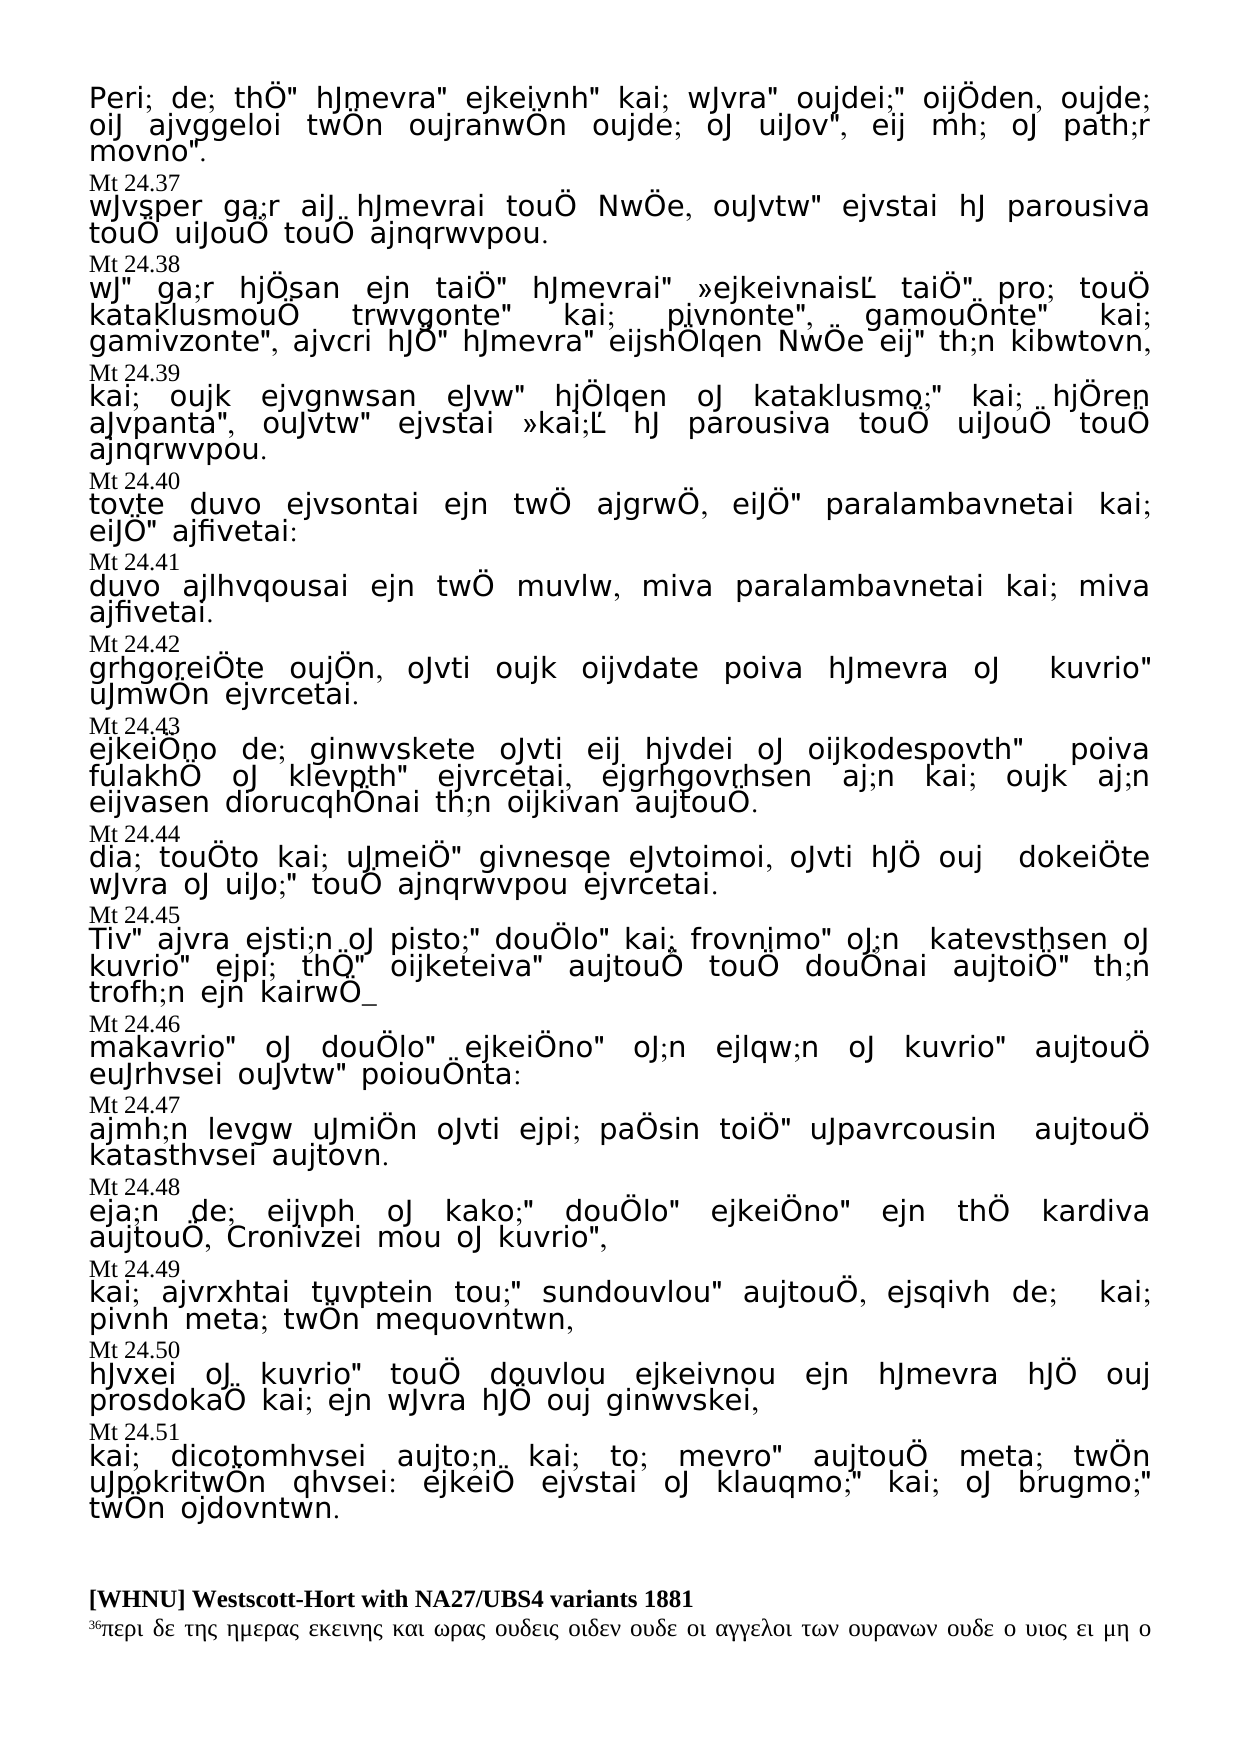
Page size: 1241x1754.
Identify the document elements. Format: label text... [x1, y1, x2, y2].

text Peri; de; thÖ" hJmevra" ejkeivnh" kai; wJvra" oujdei;" oijÖden, oujde; oiJ ajvggeloi twÖn oujranwÖn oujde; oJ uiJov", eij mh; oJ path;r movno". [88, 88, 1152, 168]
text Mt 24.49 [88, 1254, 1152, 1282]
text Mt 24.40 [88, 466, 1152, 494]
text makavrio" oJ douÖlo" ejkeiÖno" oJ;n ejlqw;n oJ kuvrio" aujtouÖ euJrhvsei ouJvtw" poiouÖnta: [88, 1037, 1152, 1090]
text Mt 24.38 [88, 249, 1152, 278]
text duvo ajlhvqousai ejn twÖ muvlw, miva paralambavnetai kai; miva ajfivetai. [88, 576, 1152, 629]
text wJ" ga;r hjÖsan ejn taiÖ" hJmevrai" »ejkeivnaisĽ taiÖ" pro; touÖ kataklusmouÖ trwvgonte" kai; pivnonte", gamouÖnte" kai; gamivzonte", ajvcri hJÖ" hJmevra" eijshÖlqen NwÖe eij" th;n kibwtovn, [88, 278, 1152, 358]
text hJvxei oJ kuvrio" touÖ douvlou ejkeivnou ejn hJmevra hJÖ ouj prosdokaÖ kai; ejn wJvra hJÖ ouj ginwvskei, [88, 1364, 1152, 1417]
text ajmh;n levgw uJmiÖn oJvti ejpi; paÖsin toiÖ" uJpavrcousin aujtouÖ katasthvsei aujtovn. [88, 1119, 1152, 1172]
text dia; touÖto kai; uJmeiÖ" givnesqe eJvtoimoi, oJvti hJÖ ouj dokeiÖte wJvra oJ uiJo;" touÖ ajnqrwvpou ejvrcetai. [88, 848, 1152, 901]
text wJvsper ga;r aiJ hJmevrai touÖ NwÖe, ouJvtw" ejvstai hJ parousiva touÖ uiJouÖ touÖ ajnqrwvpou. [88, 197, 1152, 249]
text eja;n de; eijvph oJ kako;" douÖlo" ejkeiÖno" ejn thÖ kardiva aujtouÖ, Cronivzei mou oJ kuvrio", [88, 1201, 1152, 1254]
text Mt 24.47 [88, 1090, 1152, 1119]
text ejkeiÖno de; ginwvskete oJvti eij hjvdei oJ oijkodespovth" poiva fulakhÖ oJ klevpth" ejvrcetai, ejgrhgovrhsen aj;n kai; oujk aj;n eijvasen diorucqhÖnai th;n oijkivan aujtouÖ. [88, 739, 1152, 819]
text kai; oujk ejvgnwsan eJvw" hjÖlqen oJ kataklusmo;" kai; hjÖren aJvpanta", ouJvtw" ejvstai »kai;Ľ hJ parousiva touÖ uiJouÖ touÖ ajnqrwvpou. [88, 386, 1152, 466]
text Mt 24.43 [88, 711, 1152, 739]
text Tiv" ajvra ejsti;n oJ pisto;" douÖlo" kai; frovnimo" oJ;n katevsthsen oJ kuvrio" ejpi; thÖ" oijketeiva" aujtouÖ touÖ douÖnai aujtoiÖ" th;n trofh;n ejn kairwÖ_ [88, 929, 1152, 1009]
text Mt 24.44 [88, 819, 1152, 848]
text Mt 24.37 [88, 168, 1152, 197]
text grhgoreiÖte oujÖn, oJvti oujk oijvdate poiva hJmevra oJ kuvrio" uJmwÖn ejvrcetai. [88, 658, 1152, 711]
text [WHNU] Westscott-Hort with NA27/UBS4 variants 1881 [88, 1584, 1152, 1613]
text Mt 24.42 [88, 629, 1152, 658]
text Mt 24.50 [88, 1335, 1152, 1364]
text Mt 24.48 [88, 1172, 1152, 1201]
text Mt 24.39 [88, 358, 1152, 386]
text Mt 24.46 [88, 1009, 1152, 1037]
text tovte duvo ejvsontai ejn twÖ ajgrwÖ, eiJÖ" paralambavnetai kai; eiJÖ" ajfivetai: [88, 494, 1152, 547]
text kai; ajvrxhtai tuvptein tou;" sundouvlou" aujtouÖ, ejsqivh de; kai; pivnh meta; twÖn mequovntwn, [88, 1282, 1152, 1335]
text 36περι δε της ημερας εκεινης και ωρας ουδεις οιδεν ουδε οι αγγελοι των ουρανων ουδε ο υιος ει μη ο [88, 1613, 1152, 1642]
text kai; dicotomhvsei aujto;n kai; to; mevro" aujtouÖ meta; twÖn uJpokritwÖn qhvsei: ejkeiÖ ejvstai oJ klauqmo;" kai; oJ brugmo;" twÖn ojdovntwn. [88, 1446, 1152, 1525]
text Mt 24.45 [88, 901, 1152, 929]
text Mt 24.51 [88, 1417, 1152, 1446]
text Mt 24.41 [88, 547, 1152, 576]
